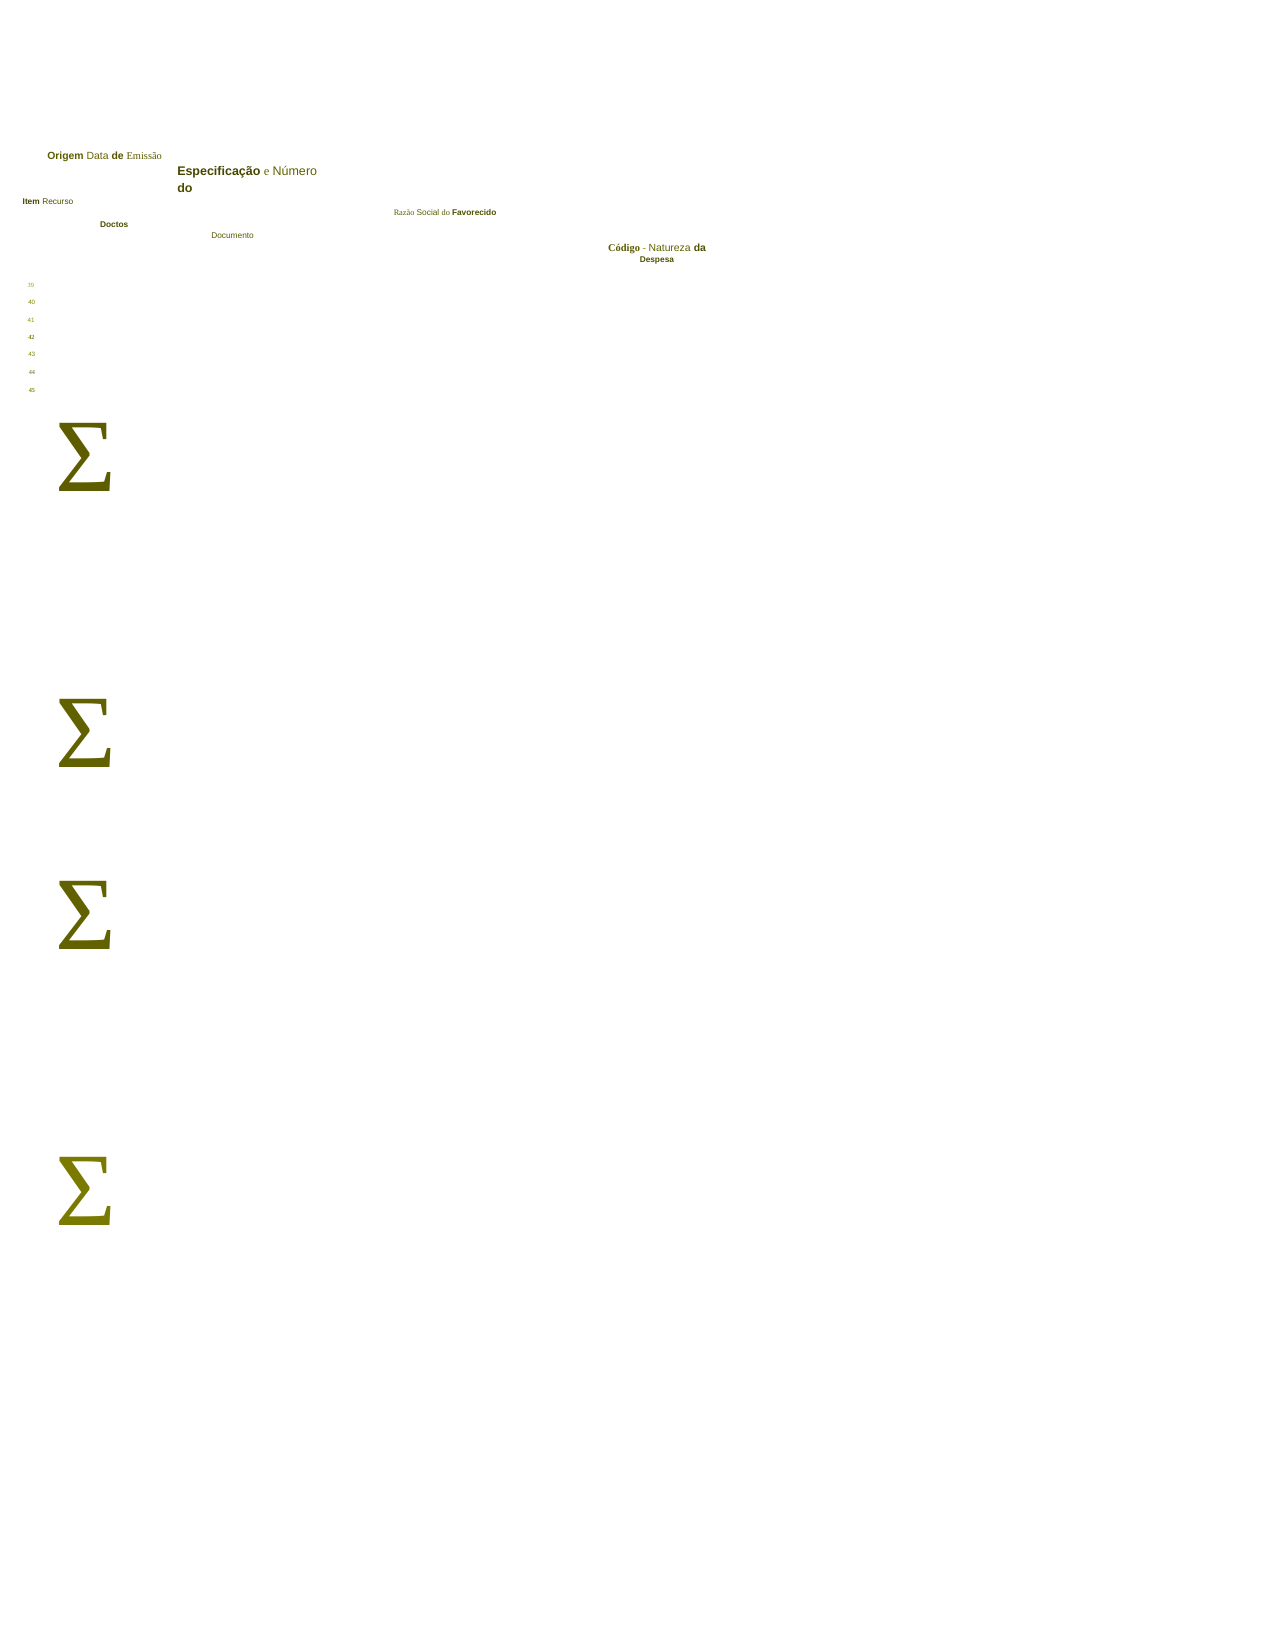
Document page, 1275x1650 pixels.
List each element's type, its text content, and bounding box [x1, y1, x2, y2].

text Doctos [100, 219, 163, 229]
text Especificação e Número do [177, 164, 334, 195]
text Σ Σ Σ Σ Σ Σ Σ [70, 1161, 101, 1216]
text Razão Social do Favorecido [393, 208, 553, 218]
text Σ Σ Σ Σ Σ Σ Σ [70, 427, 101, 482]
text Item Recurso [22, 197, 109, 207]
text Documento [211, 230, 300, 240]
text Código - Natureza da Despesa [590, 241, 723, 264]
text Origem Data de Emissão [47, 150, 183, 162]
text 41 [27, 317, 72, 324]
text 40 [28, 299, 73, 306]
text Σ Σ Σ Σ Σ Σ Σ [70, 885, 101, 940]
text 45 [28, 386, 73, 393]
text 43 [28, 351, 73, 358]
text 44 [28, 368, 73, 376]
text Σ Σ Σ Σ Σ Σ Σ [55, 394, 101, 1386]
text Σ Σ Σ Σ Σ Σ Σ [70, 703, 101, 758]
text 39 [27, 282, 74, 289]
text 42 [28, 333, 73, 341]
